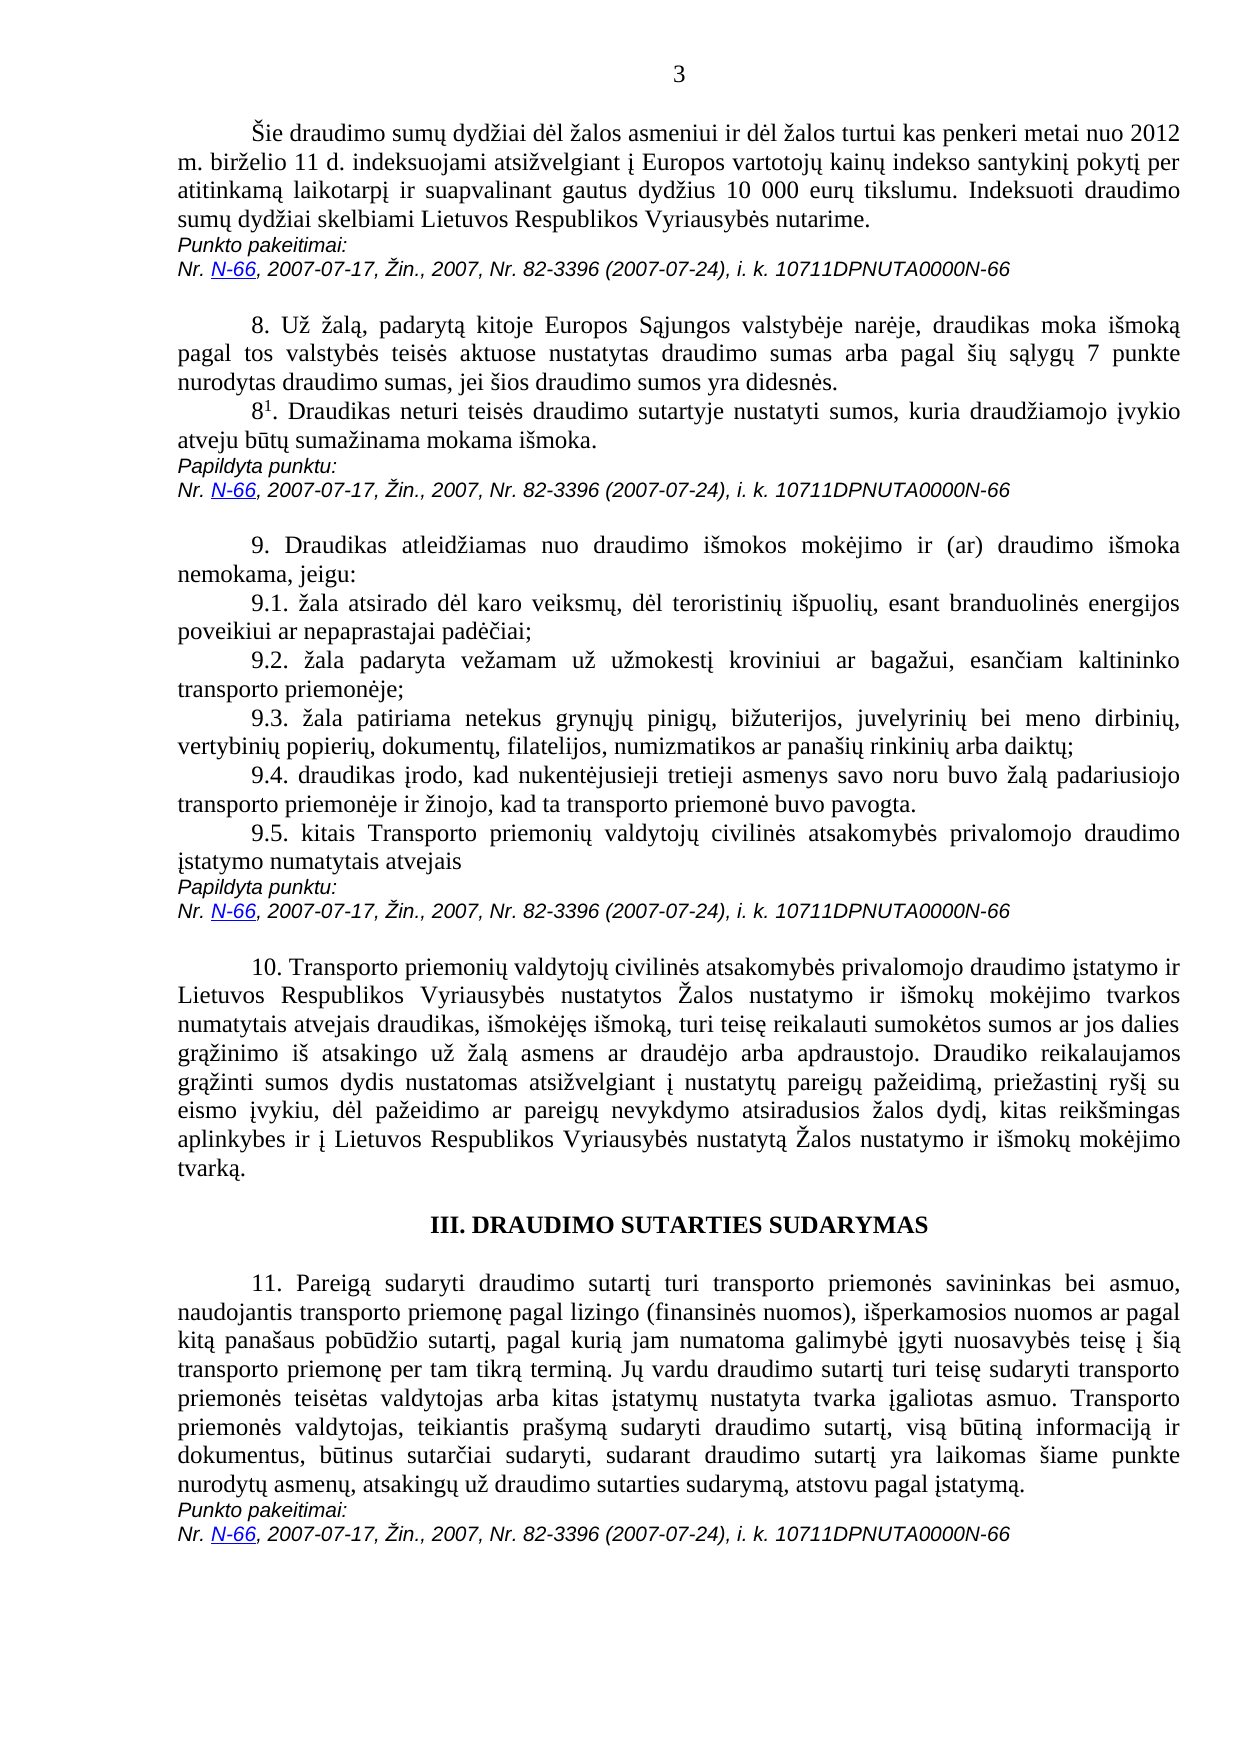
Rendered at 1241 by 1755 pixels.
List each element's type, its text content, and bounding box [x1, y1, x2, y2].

text 8. Už žalą, padarytą kitoje Europos Sąjungos valstybėje narėje, draudikas moka išmoką pagal tos valstybės teisės aktuose nustatytas draudimo sumas arba pagal šių sąlygų 7 punkte nurodytas draudimo sumas, jei šios draudimo sumos yra didesnės. [177, 310, 1181, 396]
text Papildyta punktu: [177, 453, 1181, 477]
text Nr. N-66, 2007-07-17, Žin., 2007, Nr. 82-3396 (2007-07-24), i. k. 10711DPNUTA0000N-66 [177, 257, 1181, 281]
text 9.3. žala patiriama netekus grynųjų pinigų, bižuterijos, juvelyrinių bei meno dirbinių, vertybinių popierių, dokumentų, filatelijos, numizmatikos ar panašių rinkinių arba daiktų; [177, 703, 1181, 760]
text 9.2. žala padaryta vežamam už užmokestį kroviniui ar bagažui, esančiam kaltininko transporto priemonėje; [177, 645, 1181, 703]
text 11. Pareigą sudaryti draudimo sutartį turi transporto priemonės savininkas bei asmuo, naudojantis transporto priemonę pagal lizingo (finansinės nuomos), išperkamosios nuomos ar pagal kitą panašaus pobūdžio sutartį, pagal kurią jam numatoma galimybė įgyti nuosavybės teisę į šią transporto priemonę per tam tikrą terminą. Jų vardu draudimo sutartį turi teisę sudaryti transporto priemonės teisėtas valdytojas arba kitas įstatymų nustatyta tvarka įgaliotas asmuo. Transporto priemonės valdytojas, teikiantis prašymą sudaryti draudimo sutartį, visą būtiną informaciją ir dokumentus, būtinus sutarčiai sudaryti, sudarant draudimo sutartį yra laikomas šiame punkte nurodytų asmenų, atsakingų už draudimo sutarties sudarymą, atstovu pagal įstatymą. [177, 1268, 1181, 1498]
text 10. Transporto priemonių valdytojų civilinės atsakomybės privalomojo draudimo įstatymo ir Lietuvos Respublikos Vyriausybės nustatytos Žalos nustatymo ir išmokų mokėjimo tvarkos numatytais atvejais draudikas, išmokėjęs išmoką, turi teisę reikalauti sumokėtos sumos ar jos dalies grąžinimo iš atsakingo už žalą asmens ar draudėjo arba apdraustojo. Draudiko reikalaujamos grąžinti sumos dydis nustatomas atsižvelgiant į nustatytų pareigų pažeidimą, priežastinį ryšį su eismo įvykiu, dėl pažeidimo ar pareigų nevykdymo atsiradusios žalos dydį, kitas reikšmingas aplinkybes ir į Lietuvos Respublikos Vyriausybės nustatytą Žalos nustatymo ir išmokų mokėjimo tvarką. [177, 952, 1181, 1182]
text 9.5. kitais Transporto priemonių valdytojų civilinės atsakomybės privalomojo draudimo įstatymo numatytais atvejais [177, 818, 1181, 875]
text Šie draudimo sumų dydžiai dėl žalos asmeniui ir dėl žalos turtui kas penkeri metai nuo 2012 m. birželio 11 d. indeksuojami atsižvelgiant į Europos vartotojų kainų indekso santykinį pokytį per atitinkamą laikotarpį ir suapvalinant gautus dydžius 10 000 eurų tikslumu. Indeksuoti draudimo sumų dydžiai skelbiami Lietuvos Respublikos Vyriausybės nutarime. [177, 118, 1181, 233]
text Nr. N-66, 2007-07-17, Žin., 2007, Nr. 82-3396 (2007-07-24), i. k. 10711DPNUTA0000N-66 [177, 477, 1181, 501]
text Punkto pakeitimai: [177, 1498, 1181, 1522]
text Nr. N-66, 2007-07-17, Žin., 2007, Nr. 82-3396 (2007-07-24), i. k. 10711DPNUTA0000N-66 [177, 899, 1181, 923]
text 9.4. draudikas įrodo, kad nukentėjusieji tretieji asmenys savo noru buvo žalą padariusiojo transporto priemonėje ir žinojo, kad ta transporto priemonė buvo pavogta. [177, 760, 1181, 818]
text 81. Draudikas neturi teisės draudimo sutartyje nustatyti sumos, kuria draudžiamojo įvykio atveju būtų sumažinama mokama išmoka. [177, 396, 1181, 453]
text Papildyta punktu: [177, 875, 1181, 899]
text 9. Draudikas atleidžiamas nuo draudimo išmokos mokėjimo ir (ar) draudimo išmoka nemokama, jeigu: [177, 530, 1181, 588]
text Nr. N-66, 2007-07-17, Žin., 2007, Nr. 82-3396 (2007-07-24), i. k. 10711DPNUTA0000N-66 [177, 1522, 1181, 1546]
text Punkto pakeitimai: [177, 233, 1181, 257]
text III. Draudimo sutarties sudarymas [177, 1211, 1181, 1239]
text 9.1. žala atsirado dėl karo veiksmų, dėl teroristinių išpuolių, esant branduolinės energijos poveikiui ar nepaprastajai padėčiai; [177, 588, 1181, 645]
